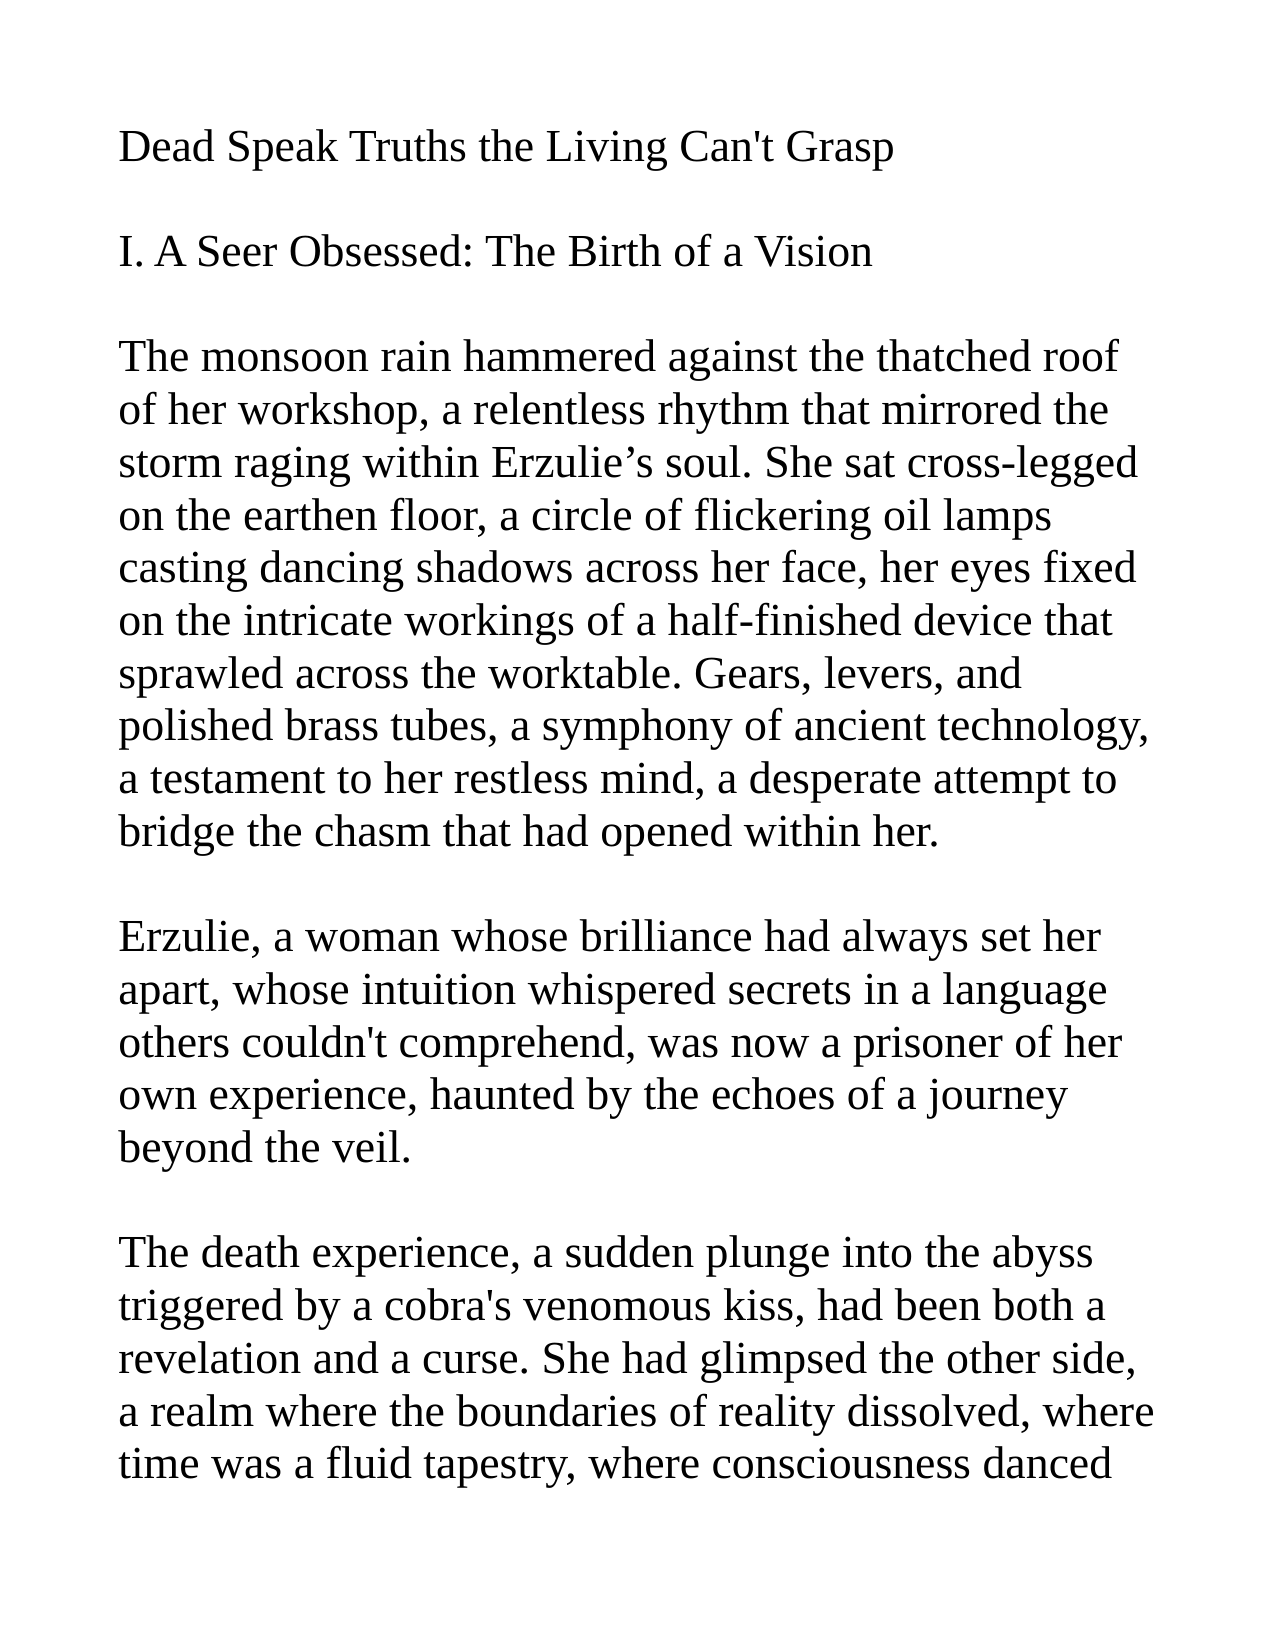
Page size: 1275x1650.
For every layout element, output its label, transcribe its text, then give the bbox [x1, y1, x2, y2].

text The monsoon rain hammered against the thatched roof of her workshop, a relentless rhythm that mirrored the storm raging within Erzulie’s soul. She sat cross-legged on the earthen floor, a circle of flickering oil lamps casting dancing shadows across her face, her eyes fixed on the intricate workings of a half-finished device that sprawled across the worktable. Gears, levers, and polished brass tubes, a symphony of ancient technology, a testament to her restless mind, a desperate attempt to bridge the chasm that had opened within her. [118, 329, 1157, 856]
text Dead Speak Truths the Living Can't Grasp [118, 118, 1157, 171]
text I. A Seer Obsessed: The Birth of a Vision [118, 223, 1157, 276]
text Erzulie, a woman whose brilliance had always set her apart, whose intuition whispered secrets in a language others couldn't comprehend, was now a prisoner of her own experience, haunted by the echoes of a journey beyond the veil. [118, 909, 1157, 1172]
text The death experience, a sudden plunge into the abyss triggered by a cobra's venomous kiss, had been both a revelation and a curse. She had glimpsed the other side, a realm where the boundaries of reality dissolved, where time was a fluid tapestry, where consciousness danced [118, 1225, 1157, 1488]
